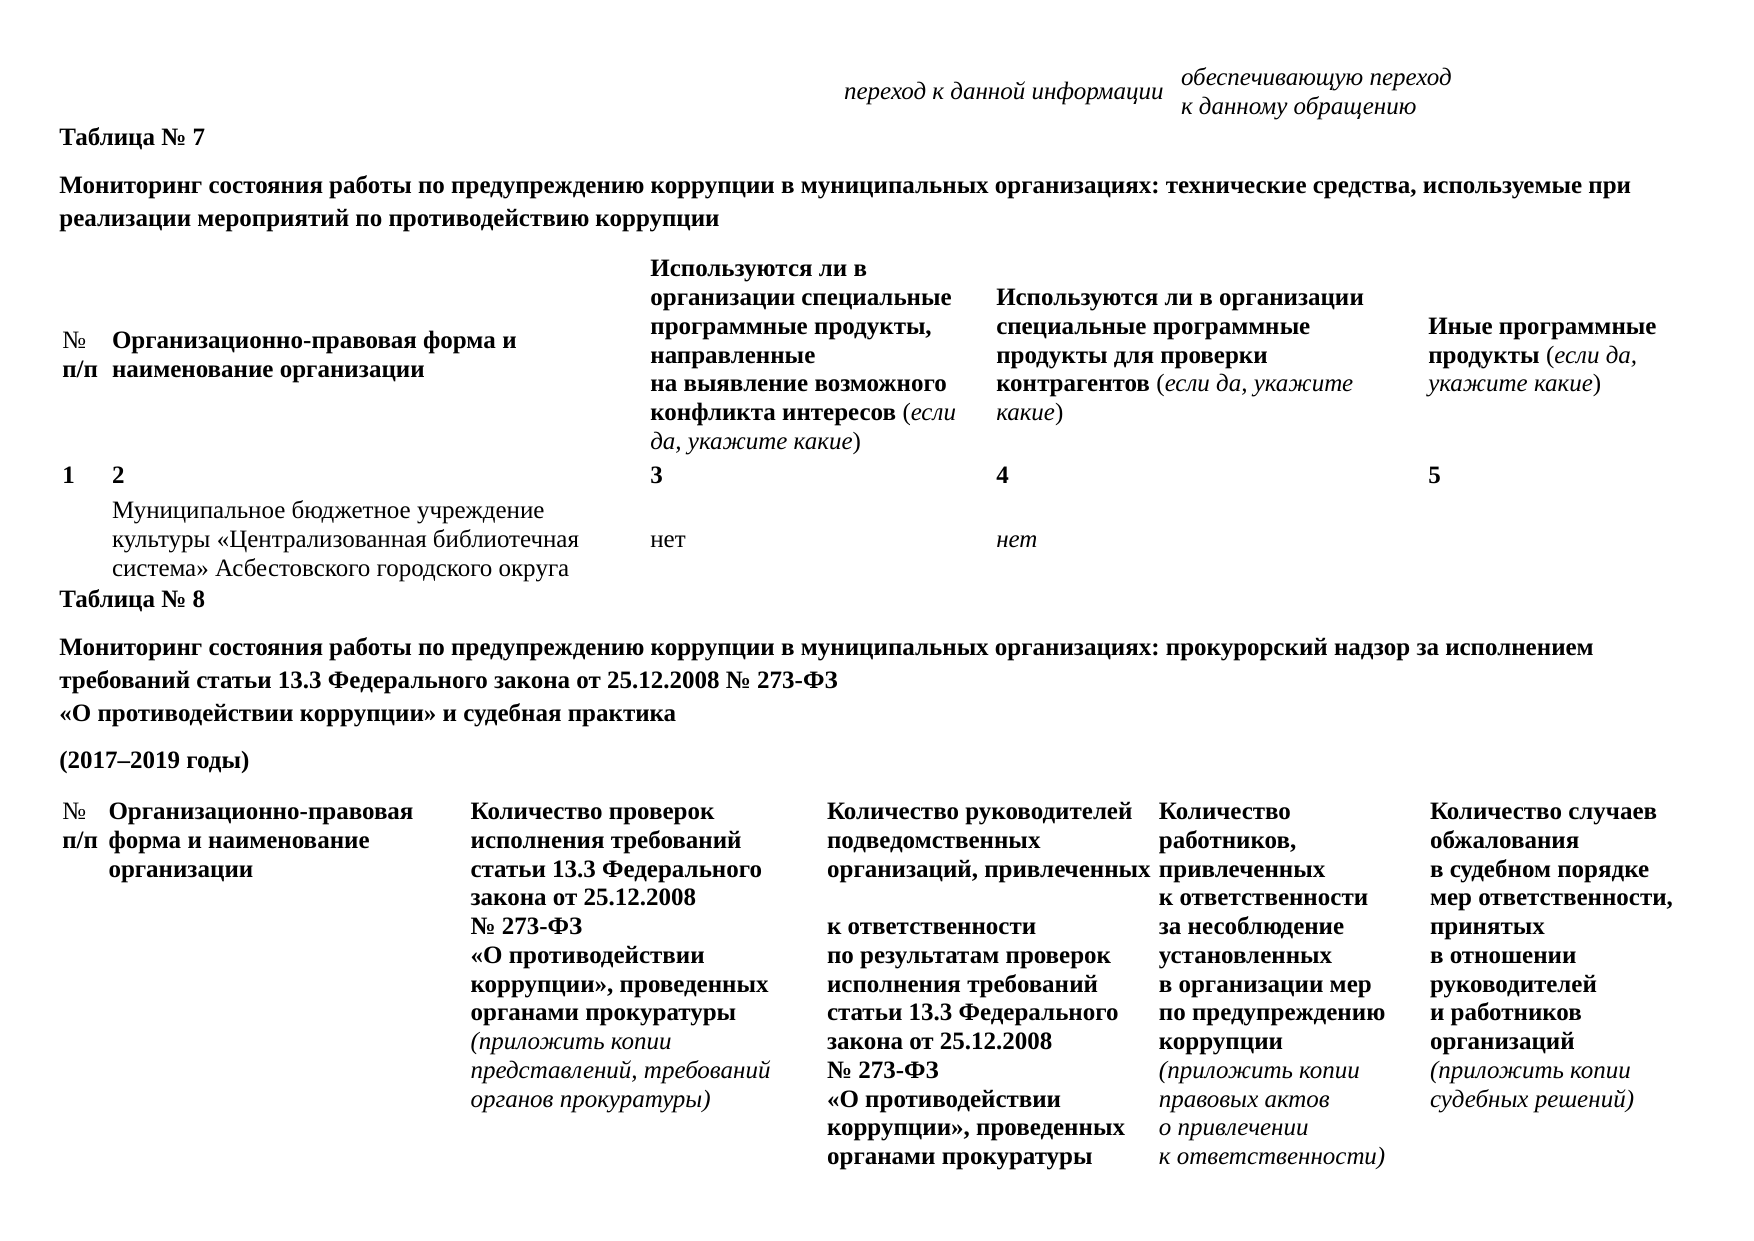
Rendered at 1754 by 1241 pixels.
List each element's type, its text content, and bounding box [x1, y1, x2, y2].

text Таблица № 8 [59, 584, 1695, 613]
table_cell 3 [647, 458, 993, 492]
table_header Количество случаев обжалования в судебном порядке мер ответственности, принятых в отношении руководителей и работников организаций (приложить копии судебных решений) [1427, 793, 1695, 1173]
text Таблица № 7 [59, 122, 1695, 151]
table_cell 4 [993, 458, 1425, 492]
table_cell Муниципальное бюджетное учреждение культуры «Централизованная библиотечная система» Асбестовского городского округа [109, 492, 647, 584]
table_cell 2 [109, 458, 647, 492]
table_cell [479, 59, 841, 122]
table_cell [106, 59, 479, 122]
table_header Используются ли в организации специальные программные продукты, направленные на выявление возможного конфликта интересов (если да, укажите какие) [647, 251, 993, 458]
table_header Используются ли в организации специальные программные продукты для проверки контрагентов (если да, укажите какие) [993, 251, 1425, 458]
table_header № п/п [59, 251, 109, 458]
table_cell [1471, 59, 1695, 122]
table_header Количество руководителей подведомственных организаций, привлеченных к ответственности по результатам проверок исполнения требований статьи 13.3 Федерального закона от 25.12.2008 № 273-ФЗ «О противодействии коррупции», проведенных органами прокуратуры [824, 793, 1156, 1173]
table_header Организационно-правовая форма и наименование организации [109, 251, 647, 458]
table_header Иные программные продукты (если да, укажите какие) [1425, 251, 1695, 458]
table_cell нет [647, 492, 993, 584]
table_cell [59, 59, 106, 122]
table_cell переход к данной информации [841, 59, 1178, 122]
table_cell 5 [1425, 458, 1695, 492]
table_header Организационно-правовая форма и наименование организации [105, 793, 467, 1173]
table_cell [1425, 492, 1695, 584]
text Мониторинг состояния работы по предупреждению коррупции в муниципальных организациях: прокурорский надзор за исполнением требований статьи 13.3 Федерального закона от 25.12.2008 № 273-ФЗ «О противодействии коррупции» и судебная практика [59, 632, 1695, 727]
table_header № п/п [59, 793, 105, 1173]
table_cell нет [993, 492, 1425, 584]
table_cell [59, 492, 109, 584]
table_cell обеспечивающую переход к данному обращению [1178, 59, 1471, 122]
table_header Количество проверок исполнения требований статьи 13.3 Федерального закона от 25.12.2008 № 273-ФЗ «О противодействии коррупции», проведенных органами прокуратуры (приложить копии представлений, требований органов прокуратуры) [468, 793, 824, 1173]
table_cell 1 [59, 458, 109, 492]
text (2017–2019 годы) [59, 746, 1695, 774]
text Мониторинг состояния работы по предупреждению коррупции в муниципальных организациях: технические средства, используемые при реализации мероприятий по противодействию коррупции [59, 170, 1695, 232]
table_header Количество работников, привлеченных к ответственности за несоблюдение установленных в организации мер по предупреждению коррупции (приложить копии правовых актов о привлечении к ответственности) [1156, 793, 1427, 1173]
